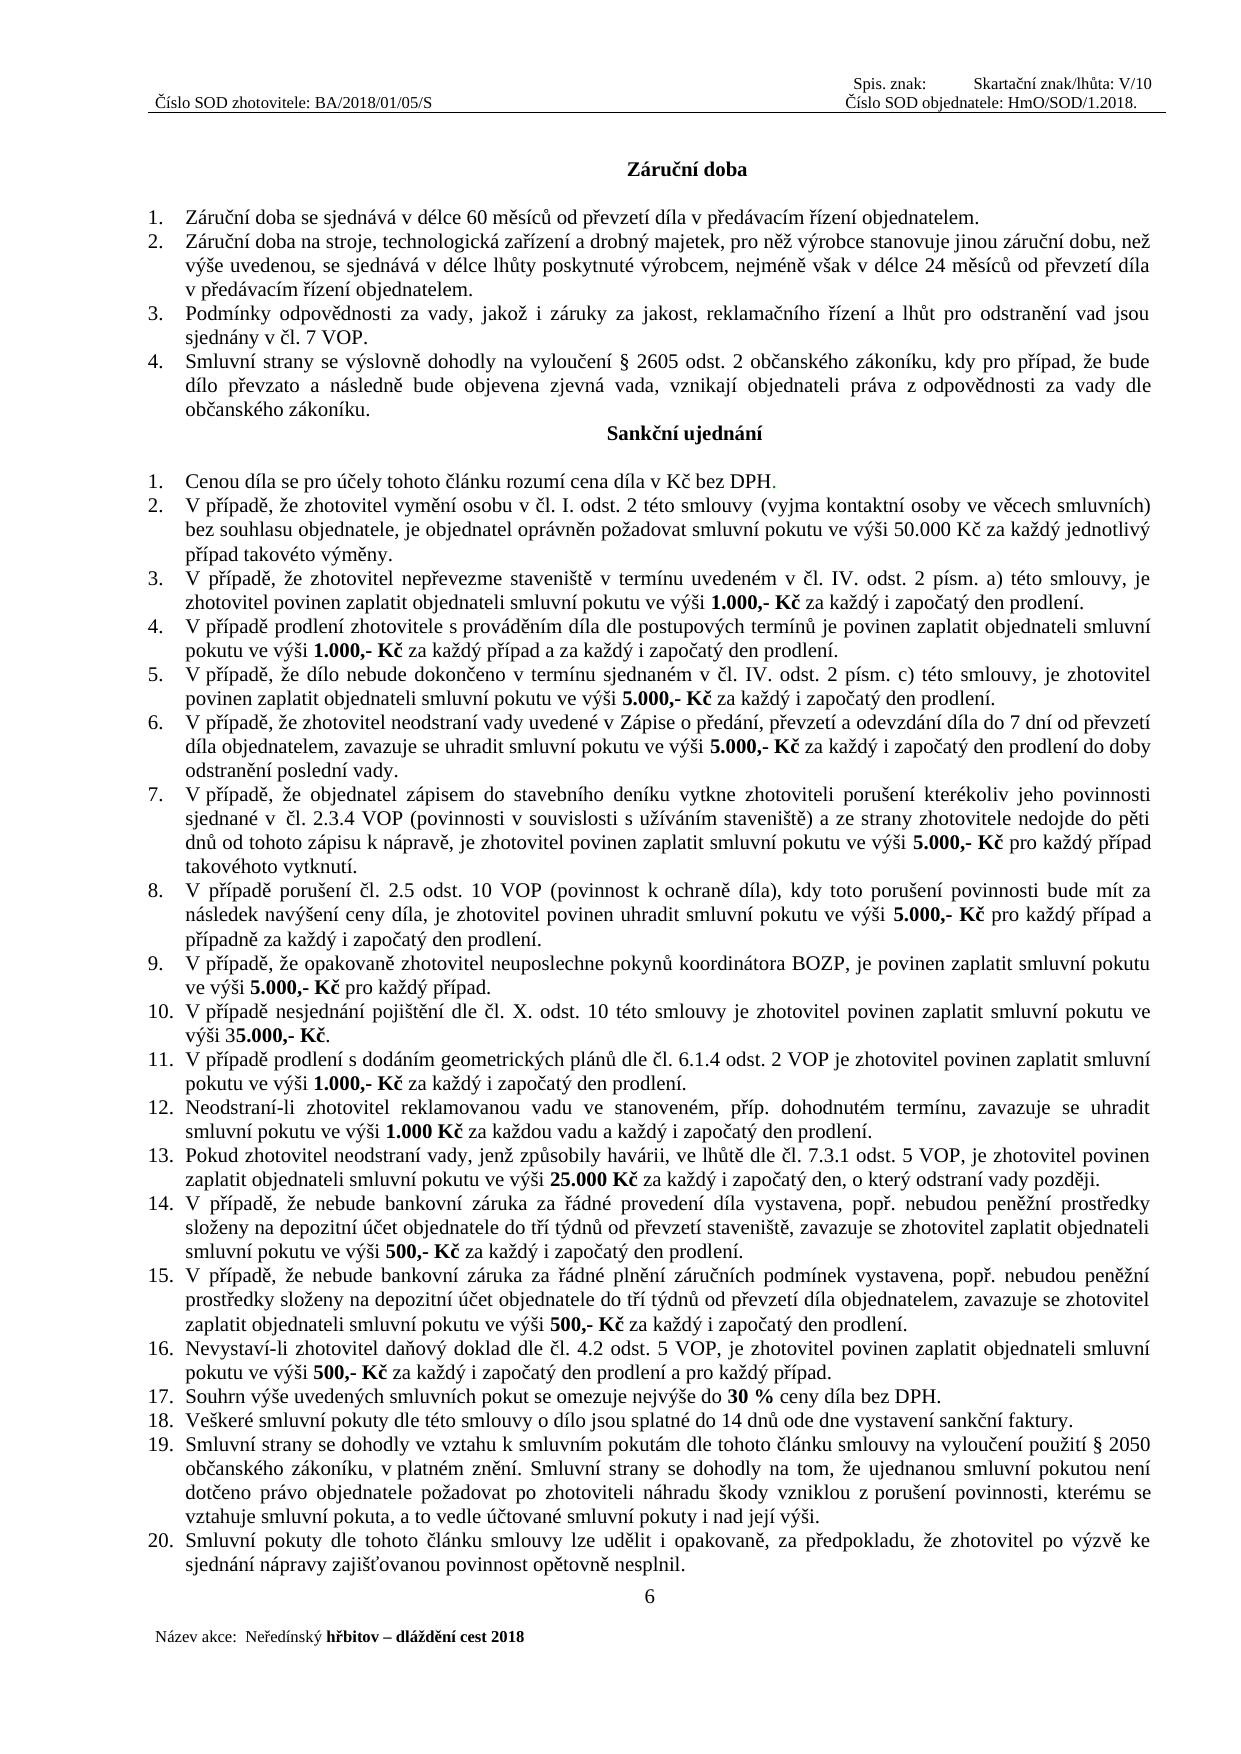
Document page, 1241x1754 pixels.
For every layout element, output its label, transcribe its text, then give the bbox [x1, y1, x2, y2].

subtitle Sankční ujednání [223, 421, 1152, 445]
subtitle Záruční doba [223, 156, 1152, 181]
list Záruční doba na stroje, technologická zařízení a drobný majetek, pro něž výrobce stanovuje jinou záruční dobu, než výše uvedenou, se sjednává v délce lhůty poskytnuté výrobcem, nejméně však v délce 24 měsíců od převzetí díla v předávacím řízení objednatelem. [148, 229, 1152, 301]
list Neodstraní-li zhotovitel reklamovanou vadu ve stanoveném, příp. dohodnutém termínu, zavazuje se uhradit smluvní pokutu ve výši 1.000 Kč za každou vadu a každý i započatý den prodlení. [148, 1095, 1152, 1143]
list Veškeré smluvní pokuty dle této smlouvy o dílo jsou splatné do 14 dnů ode dne vystavení sankční faktury. [148, 1408, 1152, 1432]
list V případě porušení čl. 2.5 odst. 10 VOP (povinnost k ochraně díla), kdy toto porušení povinnosti bude mít za následek navýšení ceny díla, je zhotovitel povinen uhradit smluvní pokutu ve výši 5.000,- Kč pro každý případ a případně za každý i započatý den prodlení. [148, 878, 1152, 951]
list Smluvní pokuty dle tohoto článku smlouvy lze udělit i opakovaně, za předpokladu, že zhotovitel po výzvě ke sjednání nápravy zajišťovanou povinnost opětovně nesplnil. [148, 1528, 1152, 1576]
list Souhrn výše uvedených smluvních pokut se omezuje nejvýše do 30 % ceny díla bez DPH. [148, 1384, 1152, 1408]
list V případě, že dílo nebude dokončeno v termínu sjednaném v čl. IV. odst. 2 písm. c) této smlouvy, je zhotovitel povinen zaplatit objednateli smluvní pokutu ve výši 5.000,- Kč za každý i započatý den prodlení. [148, 662, 1152, 710]
list V případě nesjednání pojištění dle čl. X. odst. 10 této smlouvy je zhotovitel povinen zaplatit smluvní pokutu ve výši 35.000,- Kč. [148, 999, 1152, 1047]
list V případě, že nebude bankovní záruka za řádné plnění záručních podmínek vystavena, popř. nebudou peněžní prostředky složeny na depozitní účet objednatele do tří týdnů od převzetí díla objednatelem, zavazuje se zhotovitel zaplatit objednateli smluvní pokutu ve výši 500,- Kč za každý i započatý den prodlení. [148, 1263, 1152, 1336]
list Smluvní strany se dohodly ve vztahu k smluvním pokutám dle tohoto článku smlouvy na vyloučení použití § 2050 občanského zákoníku, v platném znění. Smluvní strany se dohodly na tom, že ujednanou smluvní pokutou není dotčeno právo objednatele požadovat po zhotoviteli náhradu škody vzniklou z porušení povinnosti, kterému se vztahuje smluvní pokuta, a to vedle účtované smluvní pokuty i nad její výši. [148, 1432, 1152, 1528]
list Podmínky odpovědnosti za vady, jakož i záruky za jakost, reklamačního řízení a lhůt pro odstranění vad jsou sjednány v čl. 7 VOP. [148, 301, 1152, 349]
list V případě, že zhotovitel nepřevezme staveniště v termínu uvedeném v čl. IV. odst. 2 písm. a) této smlouvy, je zhotovitel povinen zaplatit objednateli smluvní pokutu ve výši 1.000,- Kč za každý i započatý den prodlení. [148, 566, 1152, 614]
list V případě, že opakovaně zhotovitel neuposlechne pokynů koordinátora BOZP, je povinen zaplatit smluvní pokutu ve výši 5.000,- Kč pro každý případ. [148, 951, 1152, 999]
list V případě, že zhotovitel neodstraní vady uvedené v Zápise o předání, převzetí a odevzdání díla do 7 dní od převzetí díla objednatelem, zavazuje se uhradit smluvní pokutu ve výši 5.000,- Kč za každý i započatý den prodlení do doby odstranění poslední vady. [148, 710, 1152, 782]
list V případě prodlení s dodáním geometrických plánů dle čl. 6.1.4 odst. 2 VOP je zhotovitel povinen zaplatit smluvní pokutu ve výši 1.000,- Kč za každý i započatý den prodlení. [148, 1047, 1152, 1095]
list V případě, že objednatel zápisem do stavebního deníku vytkne zhotoviteli porušení kterékoliv jeho povinnosti sjednané v čl. 2.3.4 VOP (povinnosti v souvislosti s užíváním staveniště) a ze strany zhotovitele nedojde do pěti dnů od tohoto zápisu k nápravě, je zhotovitel povinen zaplatit smluvní pokutu ve výši 5.000,- Kč pro každý případ takovéhoto vytknutí. [148, 782, 1152, 878]
list Pokud zhotovitel neodstraní vady, jenž způsobily havárii, ve lhůtě dle čl. 7.3.1 odst. 5 VOP, je zhotovitel povinen zaplatit objednateli smluvní pokutu ve výši 25.000 Kč za každý i započatý den, o který odstraní vady později. [148, 1143, 1152, 1191]
list Nevystaví-li zhotovitel daňový doklad dle čl. 4.2 odst. 5 VOP, je zhotovitel povinen zaplatit objednateli smluvní pokutu ve výši 500,- Kč za každý i započatý den prodlení a pro každý případ. [148, 1336, 1152, 1384]
list V případě, že zhotovitel vymění osobu v čl. I. odst. 2 této smlouvy (vyjma kontaktní osoby ve věcech smluvních) bez souhlasu objednatele, je objednatel oprávněn požadovat smluvní pokutu ve výši 50.000 Kč za každý jednotlivý případ takovéto výměny. [148, 493, 1152, 566]
list Záruční doba se sjednává v délce 60 měsíců od převzetí díla v předávacím řízení objednatelem. [148, 204, 1152, 229]
list V případě, že nebude bankovní záruka za řádné provedení díla vystavena, popř. nebudou peněžní prostředky složeny na depozitní účet objednatele do tří týdnů od převzetí staveniště, zavazuje se zhotovitel zaplatit objednateli smluvní pokutu ve výši 500,- Kč za každý i započatý den prodlení. [148, 1191, 1152, 1263]
list V případě prodlení zhotovitele s prováděním díla dle postupových termínů je povinen zaplatit objednateli smluvní pokutu ve výši 1.000,- Kč za každý případ a za každý i započatý den prodlení. [148, 614, 1152, 662]
list Smluvní strany se výslovně dohodly na vyloučení § 2605 odst. 2 občanského zákoníku, kdy pro případ, že bude dílo převzato a následně bude objevena zjevná vada, vznikají objednateli práva z odpovědnosti za vady dle občanského zákoníku. [148, 349, 1152, 421]
list Cenou díla se pro účely tohoto článku rozumí cena díla v Kč bez DPH. [148, 469, 1152, 493]
